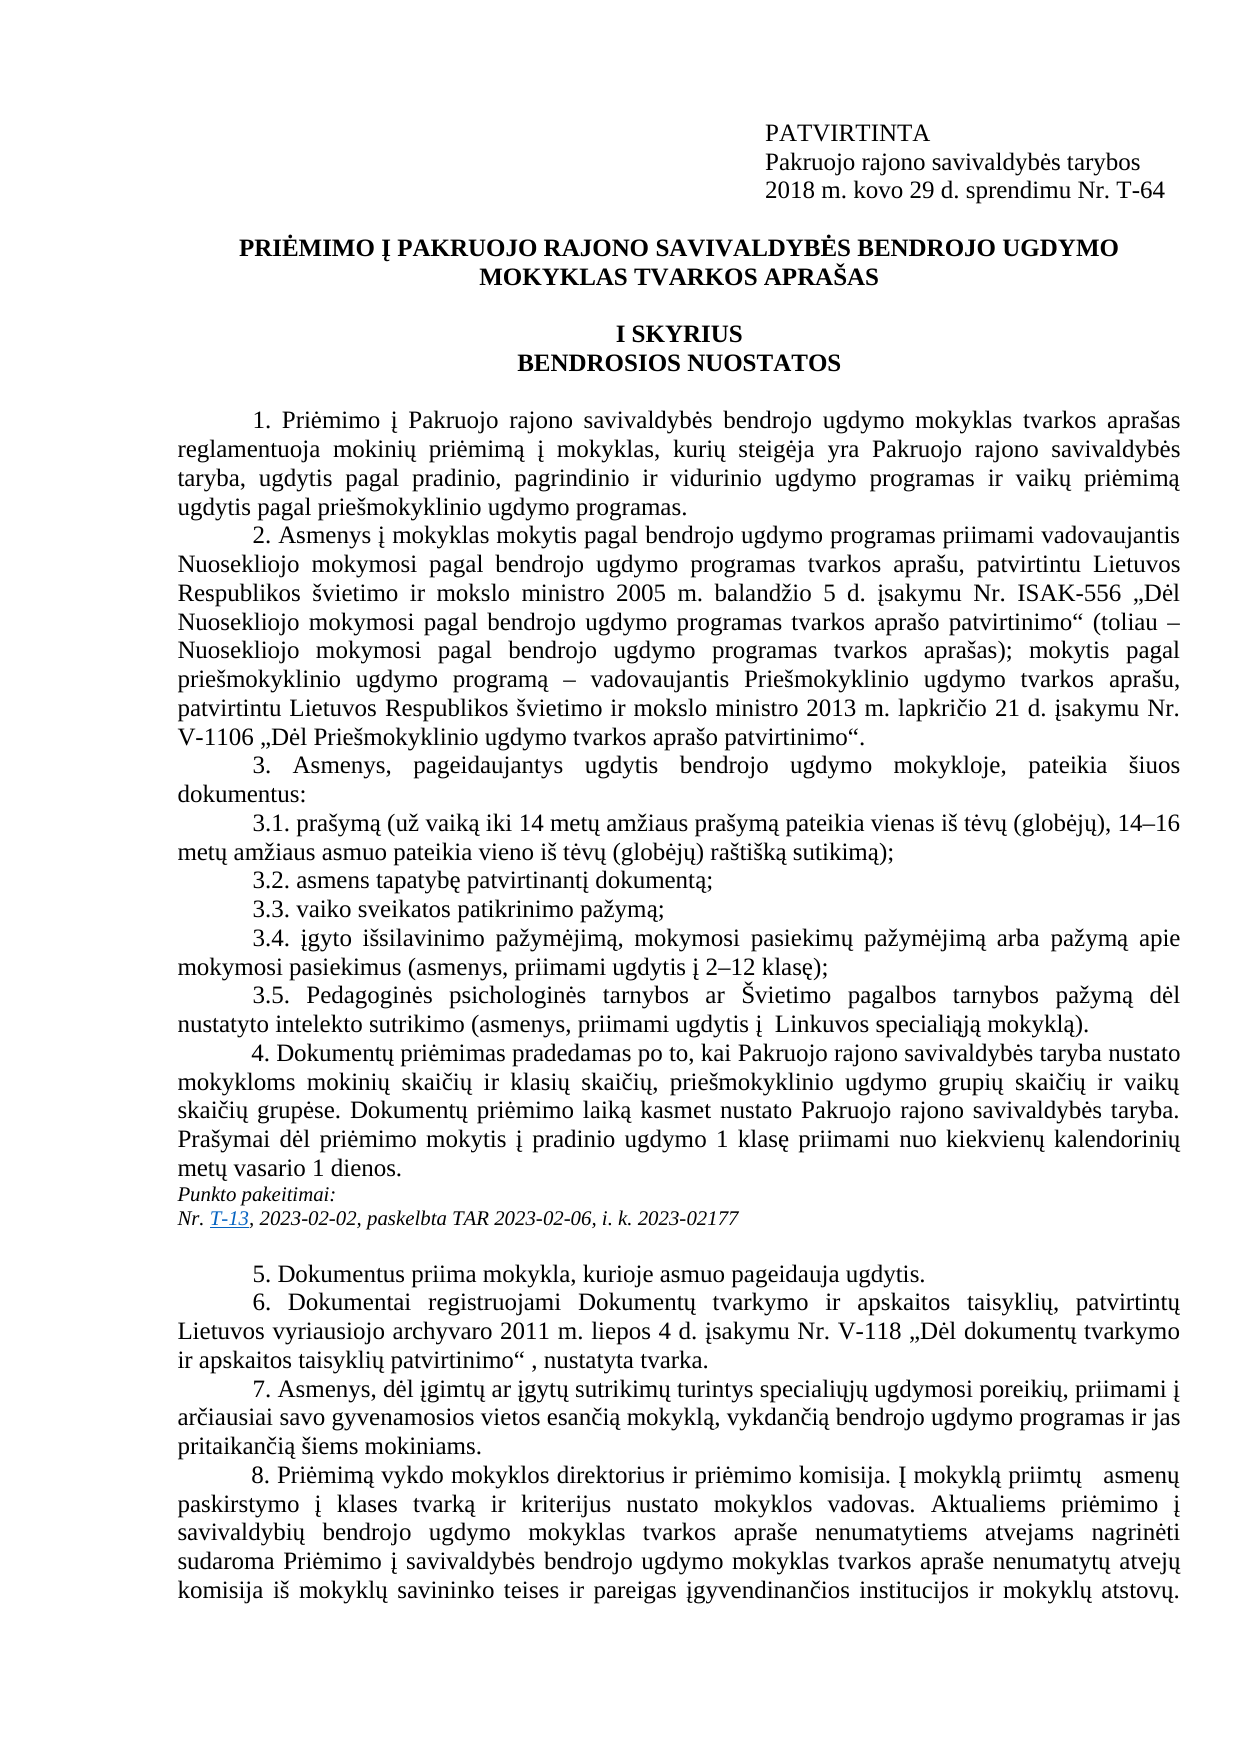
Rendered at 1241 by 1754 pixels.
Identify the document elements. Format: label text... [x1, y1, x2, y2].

text 2. Asmenys į mokyklas mokytis pagal bendrojo ugdymo programas priimami vadovaujantis Nuosekliojo mokymosi pagal bendrojo ugdymo programas tvarkos aprašu, patvirtintu Lietuvos Respublikos švietimo ir mokslo ministro 2005 m. balandžio 5 d. įsakymu Nr. ISAK-556 „Dėl Nuosekliojo mokymosi pagal bendrojo ugdymo programas tvarkos aprašo patvirtinimo“ (toliau – Nuosekliojo mokymosi pagal bendrojo ugdymo programas tvarkos aprašas); mokytis pagal priešmokyklinio ugdymo programą – vadovaujantis Priešmokyklinio ugdymo tvarkos aprašu, patvirtintu Lietuvos Respublikos švietimo ir mokslo ministro 2013 m. lapkričio 21 d. įsakymu Nr. V-1106 „Dėl Priešmokyklinio ugdymo tvarkos aprašo patvirtinimo“. [177, 521, 1181, 751]
text 2018 m. kovo 29 d. sprendimu Nr. T-64 [177, 176, 1181, 204]
text Nr. T-13, 2023-02-02, paskelbta TAR 2023-02-06, i. k. 2023-02177 [177, 1206, 1181, 1230]
text 8. Priėmimą vykdo mokyklos direktorius ir priėmimo komisija. Į mokyklą priimtų asmenų paskirstymo į klases tvarką ir kriterijus nustato mokyklos vadovas. Aktualiems priėmimo į savivaldybių bendrojo ugdymo mokyklas tvarkos apraše nenumatytiems atvejams nagrinėti sudaroma Priėmimo į savivaldybės bendrojo ugdymo mokyklas tvarkos apraše nenumatytų atvejų komisija iš mokyklų savininko teises ir pareigas įgyvendinančios institucijos ir mokyklų atstovų. [177, 1460, 1181, 1604]
text PRIĖMIMO Į PAKRUOJO RAJONO SAVIVALDYBĖS BENDROJO UGDYMO MOKYKLAS TVARKOS APRAŠAS [177, 233, 1181, 291]
text I SKYRIUS [177, 319, 1181, 348]
text 4. Dokumentų priėmimas pradedamas po to, kai Pakruojo rajono savivaldybės taryba nustato mokykloms mokinių skaičių ir klasių skaičių, priešmokyklinio ugdymo grupių skaičių ir vaikų skaičių grupėse. Dokumentų priėmimo laiką kasmet nustato Pakruojo rajono savivaldybės taryba. Prašymai dėl priėmimo mokytis į pradinio ugdymo 1 klasę priimami nuo kiekvienų kalendorinių metų vasario 1 dienos. [177, 1038, 1181, 1182]
text PATVIRTINTA [177, 118, 1181, 147]
text Pakruojo rajono savivaldybės tarybos [177, 147, 1181, 176]
text BENDROSIOS NUOSTATOS [177, 348, 1181, 377]
text 3.5. Pedagoginės psichologinės tarnybos ar Švietimo pagalbos tarnybos pažymą dėl nustatyto intelekto sutrikimo (asmenys, priimami ugdytis į Linkuvos specialiąją mokyklą). [177, 981, 1181, 1038]
text 5. Dokumentus priima mokykla, kurioje asmuo pageidauja ugdytis. [177, 1259, 1181, 1287]
text 3. Asmenys, pageidaujantys ugdytis bendrojo ugdymo mokykloje, pateikia šiuos dokumentus: [177, 751, 1181, 808]
text 1. Priėmimo į Pakruojo rajono savivaldybės bendrojo ugdymo mokyklas tvarkos aprašas reglamentuoja mokinių priėmimą į mokyklas, kurių steigėja yra Pakruojo rajono savivaldybės taryba, ugdytis pagal pradinio, pagrindinio ir vidurinio ugdymo programas ir vaikų priėmimą ugdytis pagal priešmokyklinio ugdymo programas. [177, 406, 1181, 521]
text Punkto pakeitimai: [177, 1182, 1181, 1206]
text 3.2. asmens tapatybę patvirtinantį dokumentą; [177, 866, 1181, 894]
text 7. Asmenys, dėl įgimtų ar įgytų sutrikimų turintys specialiųjų ugdymosi poreikių, priimami į arčiausiai savo gyvenamosios vietos esančią mokyklą, vykdančią bendrojo ugdymo programas ir jas pritaikančią šiems mokiniams. [177, 1374, 1181, 1460]
text 3.3. vaiko sveikatos patikrinimo pažymą; [177, 894, 1181, 923]
text 6. Dokumentai registruojami Dokumentų tvarkymo ir apskaitos taisyklių, patvirtintų Lietuvos vyriausiojo archyvaro 2011 m. liepos 4 d. įsakymu Nr. V-118 „Dėl dokumentų tvarkymo ir apskaitos taisyklių patvirtinimo“ , nustatyta tvarka. [177, 1287, 1181, 1374]
text 3.1. prašymą (už vaiką iki 14 metų amžiaus prašymą pateikia vienas iš tėvų (globėjų), 14–16 metų amžiaus asmuo pateikia vieno iš tėvų (globėjų) raštišką sutikimą); [177, 808, 1181, 866]
text 3.4. įgyto išsilavinimo pažymėjimą, mokymosi pasiekimų pažymėjimą arba pažymą apie mokymosi pasiekimus (asmenys, priimami ugdytis į 2–12 klasę); [177, 923, 1181, 981]
